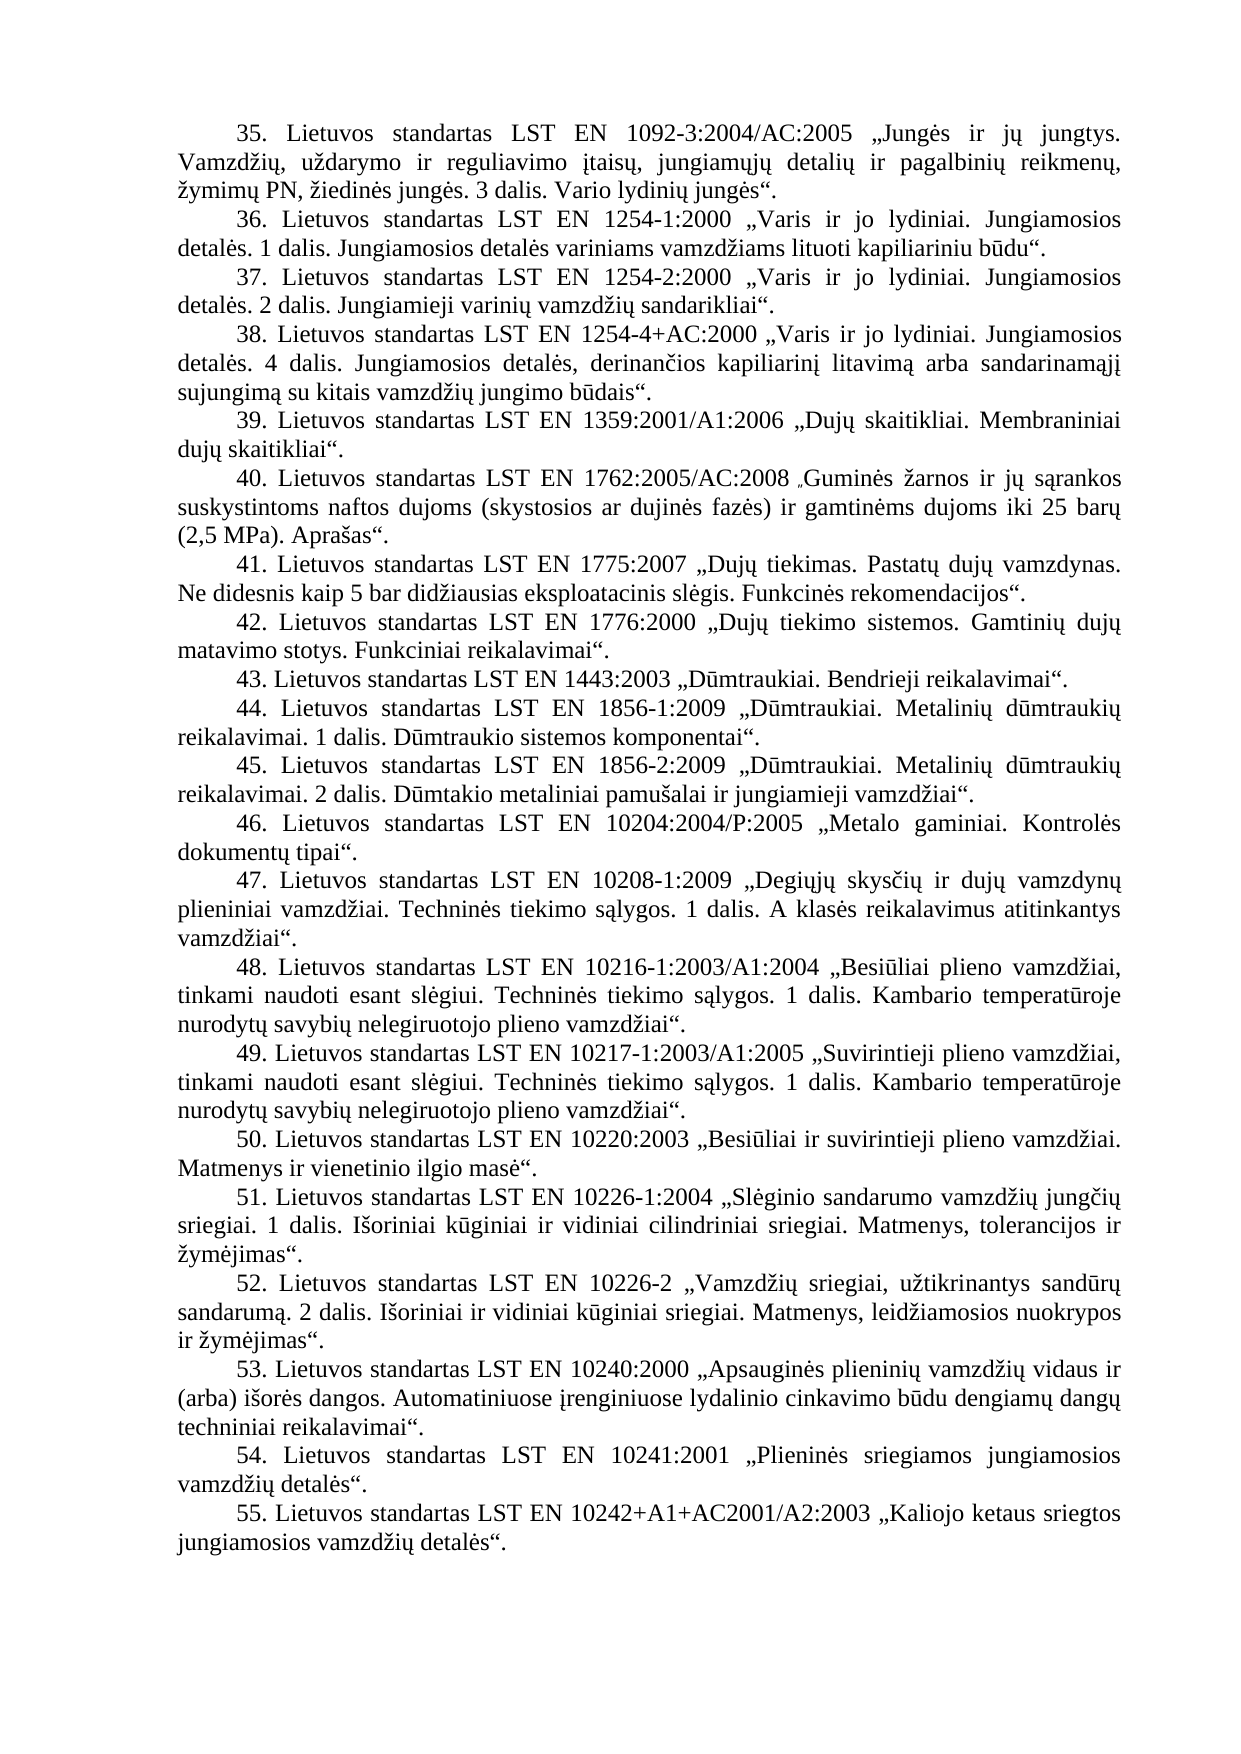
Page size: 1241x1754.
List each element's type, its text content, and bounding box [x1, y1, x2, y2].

text 46. Lietuvos standartas LST EN 10204:2004/P:2005 „Metalo gaminiai. Kontrolės dokumentų tipai“. [177, 808, 1122, 866]
text 37. Lietuvos standartas LST EN 1254-2:2000 „Varis ir jo lydiniai. Jungiamosios detalės. 2 dalis. Jungiamieji varinių vamzdžių sandarikliai“. [177, 262, 1122, 319]
text 48. Lietuvos standartas LST EN 10216-1:2003/A1:2004 „Besiūliai plieno vamzdžiai, tinkami naudoti esant slėgiui. Techninės tiekimo sąlygos. 1 dalis. Kambario temperatūroje nurodytų savybių nelegiruotojo plieno vamzdžiai“. [177, 952, 1122, 1038]
text 45. Lietuvos standartas LST EN 1856-2:2009 „Dūmtraukiai. Metalinių dūmtraukių reikalavimai. 2 dalis. Dūmtakio metaliniai pamušalai ir jungiamieji vamzdžiai“. [177, 751, 1122, 808]
text 50. Lietuvos standartas LST EN 10220:2003 „Besiūliai ir suvirintieji plieno vamzdžiai. Matmenys ir vienetinio ilgio masė“. [177, 1124, 1122, 1182]
text 39. Lietuvos standartas LST EN 1359:2001/A1:2006 „Dujų skaitikliai. Membraniniai dujų skaitikliai“. [177, 406, 1122, 463]
text 47. Lietuvos standartas LST EN 10208-1:2009 „Degiųjų skysčių ir dujų vamzdynų plieniniai vamzdžiai. Techninės tiekimo sąlygos. 1 dalis. A klasės reikalavimus atitinkantys vamzdžiai“. [177, 866, 1122, 952]
text 51. Lietuvos standartas LST EN 10226-1:2004 „Slėginio sandarumo vamzdžių jungčių sriegiai. 1 dalis. Išoriniai kūginiai ir vidiniai cilindriniai sriegiai. Matmenys, tolerancijos ir žymėjimas“. [177, 1182, 1122, 1268]
text 42. Lietuvos standartas LST EN 1776:2000 „Dujų tiekimo sistemos. Gamtinių dujų matavimo stotys. Funkciniai reikalavimai“. [177, 607, 1122, 664]
text 36. Lietuvos standartas LST EN 1254-1:2000 „Varis ir jo lydiniai. Jungiamosios detalės. 1 dalis. Jungiamosios detalės variniams vamzdžiams lituoti kapiliariniu būdu“. [177, 204, 1122, 262]
text 44. Lietuvos standartas LST EN 1856-1:2009 „Dūmtraukiai. Metalinių dūmtraukių reikalavimai. 1 dalis. Dūmtraukio sistemos komponentai“. [177, 693, 1122, 751]
text 55. Lietuvos standartas LST EN 10242+A1+AC2001/A2:2003 „Kaliojo ketaus sriegtos jungiamosios vamzdžių detalės“. [177, 1498, 1122, 1556]
text 49. Lietuvos standartas LST EN 10217-1:2003/A1:2005 „Suvirintieji plieno vamzdžiai, tinkami naudoti esant slėgiui. Techninės tiekimo sąlygos. 1 dalis. Kambario temperatūroje nurodytų savybių nelegiruotojo plieno vamzdžiai“. [177, 1038, 1122, 1124]
text 53. Lietuvos standartas LST EN 10240:2000 „Apsauginės plieninių vamzdžių vidaus ir (arba) išorės dangos. Automatiniuose įrenginiuose lydalinio cinkavimo būdu dengiamų dangų techniniai reikalavimai“. [177, 1354, 1122, 1441]
text 40. Lietuvos standartas LST EN 1762:2005/AC:2008 „Guminės žarnos ir jų sąrankos suskystintoms naftos dujoms (skystosios ar dujinės fazės) ir gamtinėms dujoms iki 25 barų (2,5 MPa). Aprašas“. [177, 463, 1122, 549]
text 38. Lietuvos standartas LST EN 1254-4+AC:2000 „Varis ir jo lydiniai. Jungiamosios detalės. 4 dalis. Jungiamosios detalės, derinančios kapiliarinį litavimą arba sandarinamąjį sujungimą su kitais vamzdžių jungimo būdais“. [177, 319, 1122, 406]
text 41. Lietuvos standartas LST EN 1775:2007 „Dujų tiekimas. Pastatų dujų vamzdynas. Ne didesnis kaip 5 bar didžiausias eksploatacinis slėgis. Funkcinės rekomendacijos“. [177, 549, 1122, 607]
text 43. Lietuvos standartas LST EN 1443:2003 „Dūmtraukiai. Bendrieji reikalavimai“. [177, 664, 1122, 693]
text 52. Lietuvos standartas LST EN 10226-2 „Vamzdžių sriegiai, užtikrinantys sandūrų sandarumą. 2 dalis. Išoriniai ir vidiniai kūginiai sriegiai. Matmenys, leidžiamosios nuokrypos ir žymėjimas“. [177, 1268, 1122, 1354]
text 35. Lietuvos standartas LST EN 1092-3:2004/AC:2005 „Jungės ir jų jungtys. Vamzdžių, uždarymo ir reguliavimo įtaisų, jungiamųjų detalių ir pagalbinių reikmenų, žymimų PN, žiedinės jungės. 3 dalis. Vario lydinių jungės“. [177, 118, 1122, 204]
text 54. Lietuvos standartas LST EN 10241:2001 „Plieninės sriegiamos jungiamosios vamzdžių detalės“. [177, 1441, 1122, 1498]
